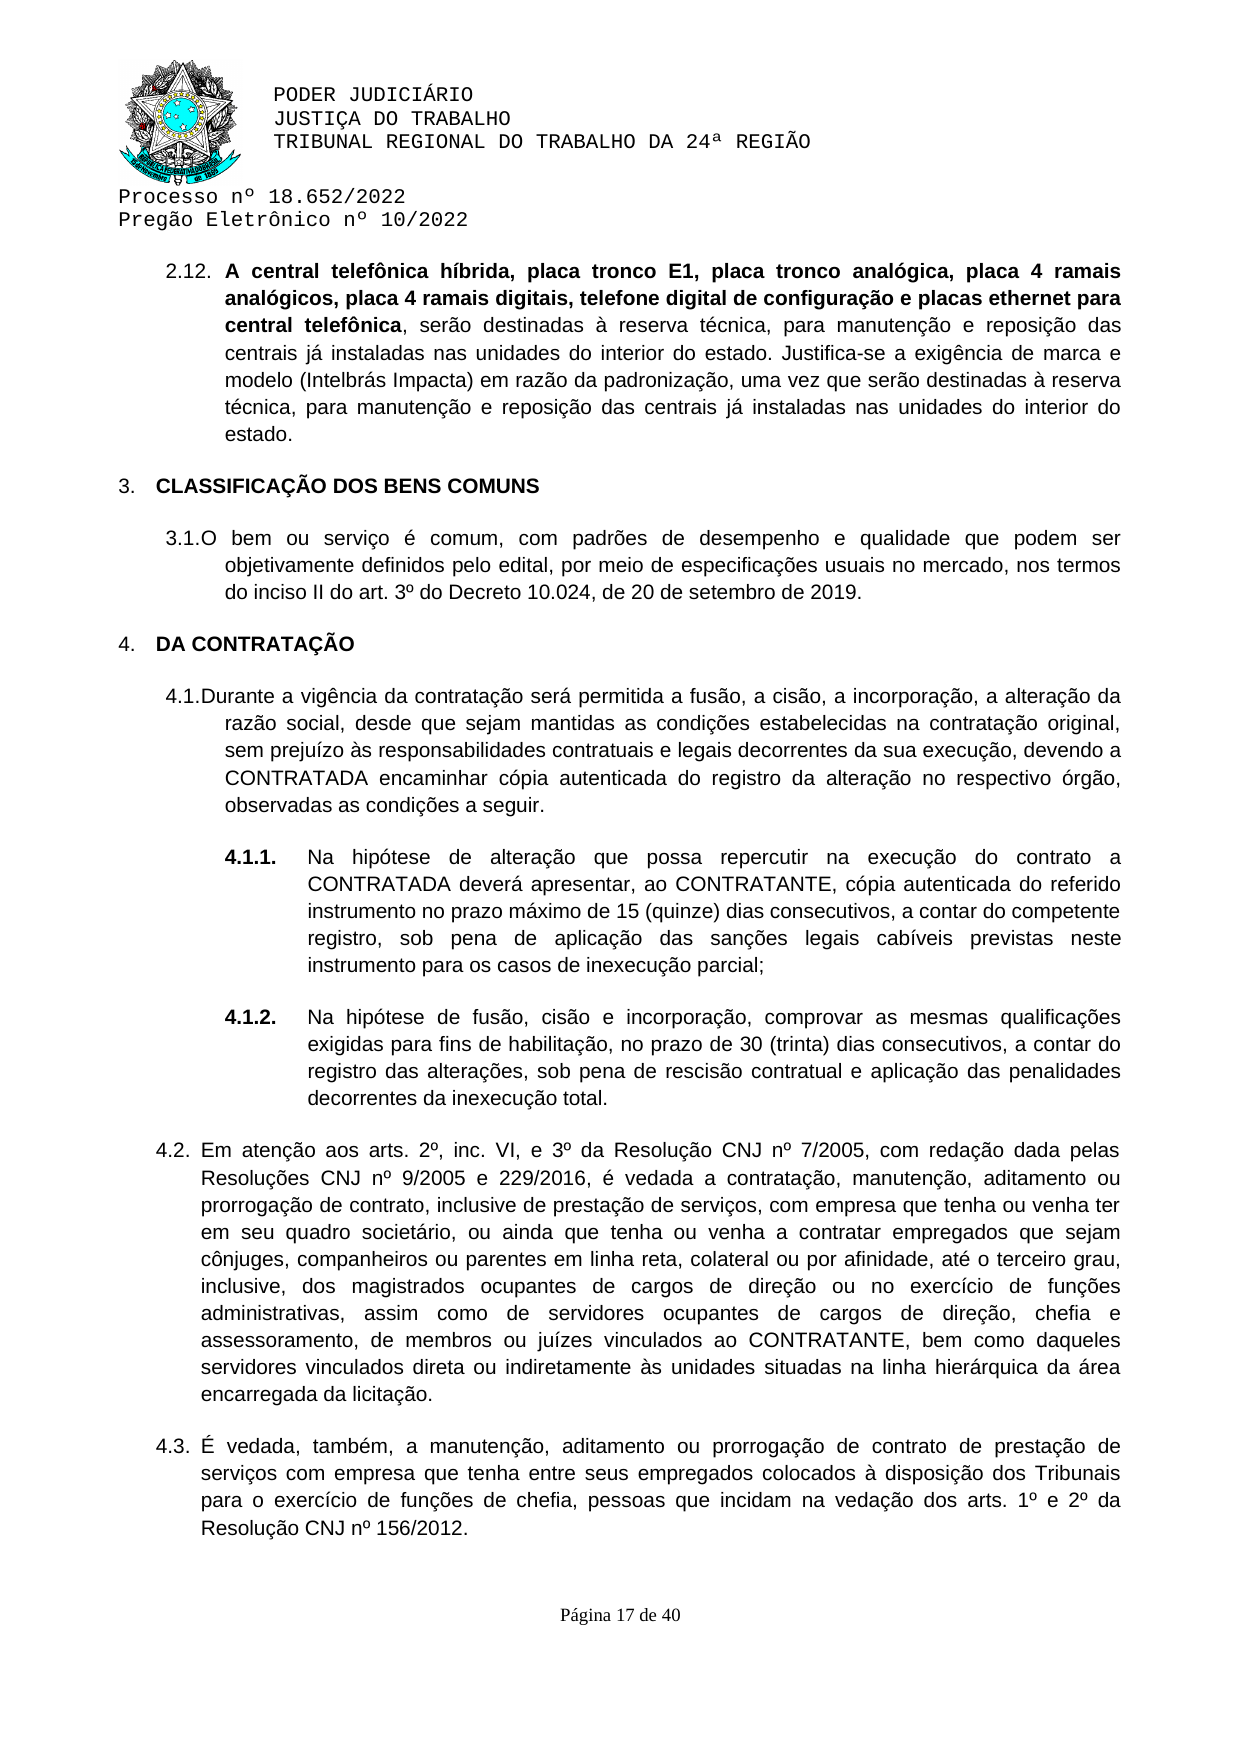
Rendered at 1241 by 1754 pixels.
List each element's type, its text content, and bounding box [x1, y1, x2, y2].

list Durante a vigência da contratação será permitida a fusão, a cisão, a incorporação, a alteração da razão social, desde que sejam mantidas as condições estabelecidas na contratação original, sem prejuízo às responsabilidades contratuais e legais decorrentes da sua execução, devendo a contratada encaminhar cópia autenticada do registro da alteração no respectivo órgão, observadas as condições a seguir. [165, 682, 1122, 817]
list A central telefônica híbrida, placa tronco E1, placa tronco analógica, placa 4 ramais analógicos, placa 4 ramais digitais, telefone digital de configuração e placas ethernet para central telefônica, serão destinadas à reserva técnica, para manutenção e reposição das centrais já instaladas nas unidades do interior do estado. Justifica-se a exigência de marca e modelo (Intelbrás Impacta) em razão da padronização, uma vez que serão destinadas à reserva técnica, para manutenção e reposição das centrais já instaladas nas unidades do interior do estado. [165, 257, 1122, 447]
list Na hipótese de fusão, cisão e incorporação, comprovar as mesmas qualificações exigidas para fins de habilitação, no prazo de 30 (trinta) dias consecutivos, a contar do registro das alterações, sob pena de rescisão contratual e aplicação das penalidades decorrentes da inexecução total. [224, 1003, 1122, 1111]
subtitle É vedada, também, a manutenção, aditamento ou prorrogação de contrato de prestação de serviços com empresa que tenha entre seus empregados colocados à disposição dos Tribunais para o exercício de funções de chefia, pessoas que incidam na vedação dos arts. 1º e 2º da Resolução CNJ nº 156/2012. [156, 1432, 1122, 1540]
list Na hipótese de alteração que possa repercutir na execução do contrato a CONTRATADA deverá apresentar, ao CONTRATANTE, cópia autenticada do referido instrumento no prazo máximo de 15 (quinze) dias consecutivos, a contar do competente registro, sob pena de aplicação das sanções legais cabíveis previstas neste instrumento para os casos de inexecução parcial; [224, 842, 1122, 978]
picture [118, 59, 243, 186]
subtitle Em atenção aos arts. 2º, inc. VI, e 3º da Resolução CNJ nº 7/2005, com redação dada pelas Resoluções CNJ nº 9/2005 e 229/2016, é vedada a contratação, manutenção, aditamento ou prorrogação de contrato, inclusive de prestação de serviços, com empresa que tenha ou venha ter em seu quadro societário, ou ainda que tenha ou venha a contratar empregados que sejam cônjuges, companheiros ou parentes em linha reta, colateral ou por afinidade, até o terceiro grau, inclusive, dos magistrados ocupantes de cargos de direção ou no exercício de funções administrativas, assim como de servidores ocupantes de cargos de direção, chefia e assessoramento, de membros ou juízes vinculados ao CONTRATANTE, bem como daqueles servidores vinculados direta ou indiretamente às unidades situadas na linha hierárquica da área encarregada da licitação. [156, 1136, 1122, 1407]
list CLASSIFICAÇÃO DOS BENS COMUNS [118, 472, 1122, 499]
list DA CONTRATAÇÃO [118, 630, 1122, 657]
list O bem ou serviço é comum, com padrões de desempenho e qualidade que podem ser objetivamente definidos pelo edital, por meio de especificações usuais no mercado, nos termos do inciso II do art. 3º do Decreto 10.024, de 20 de setembro de 2019. [165, 524, 1122, 605]
